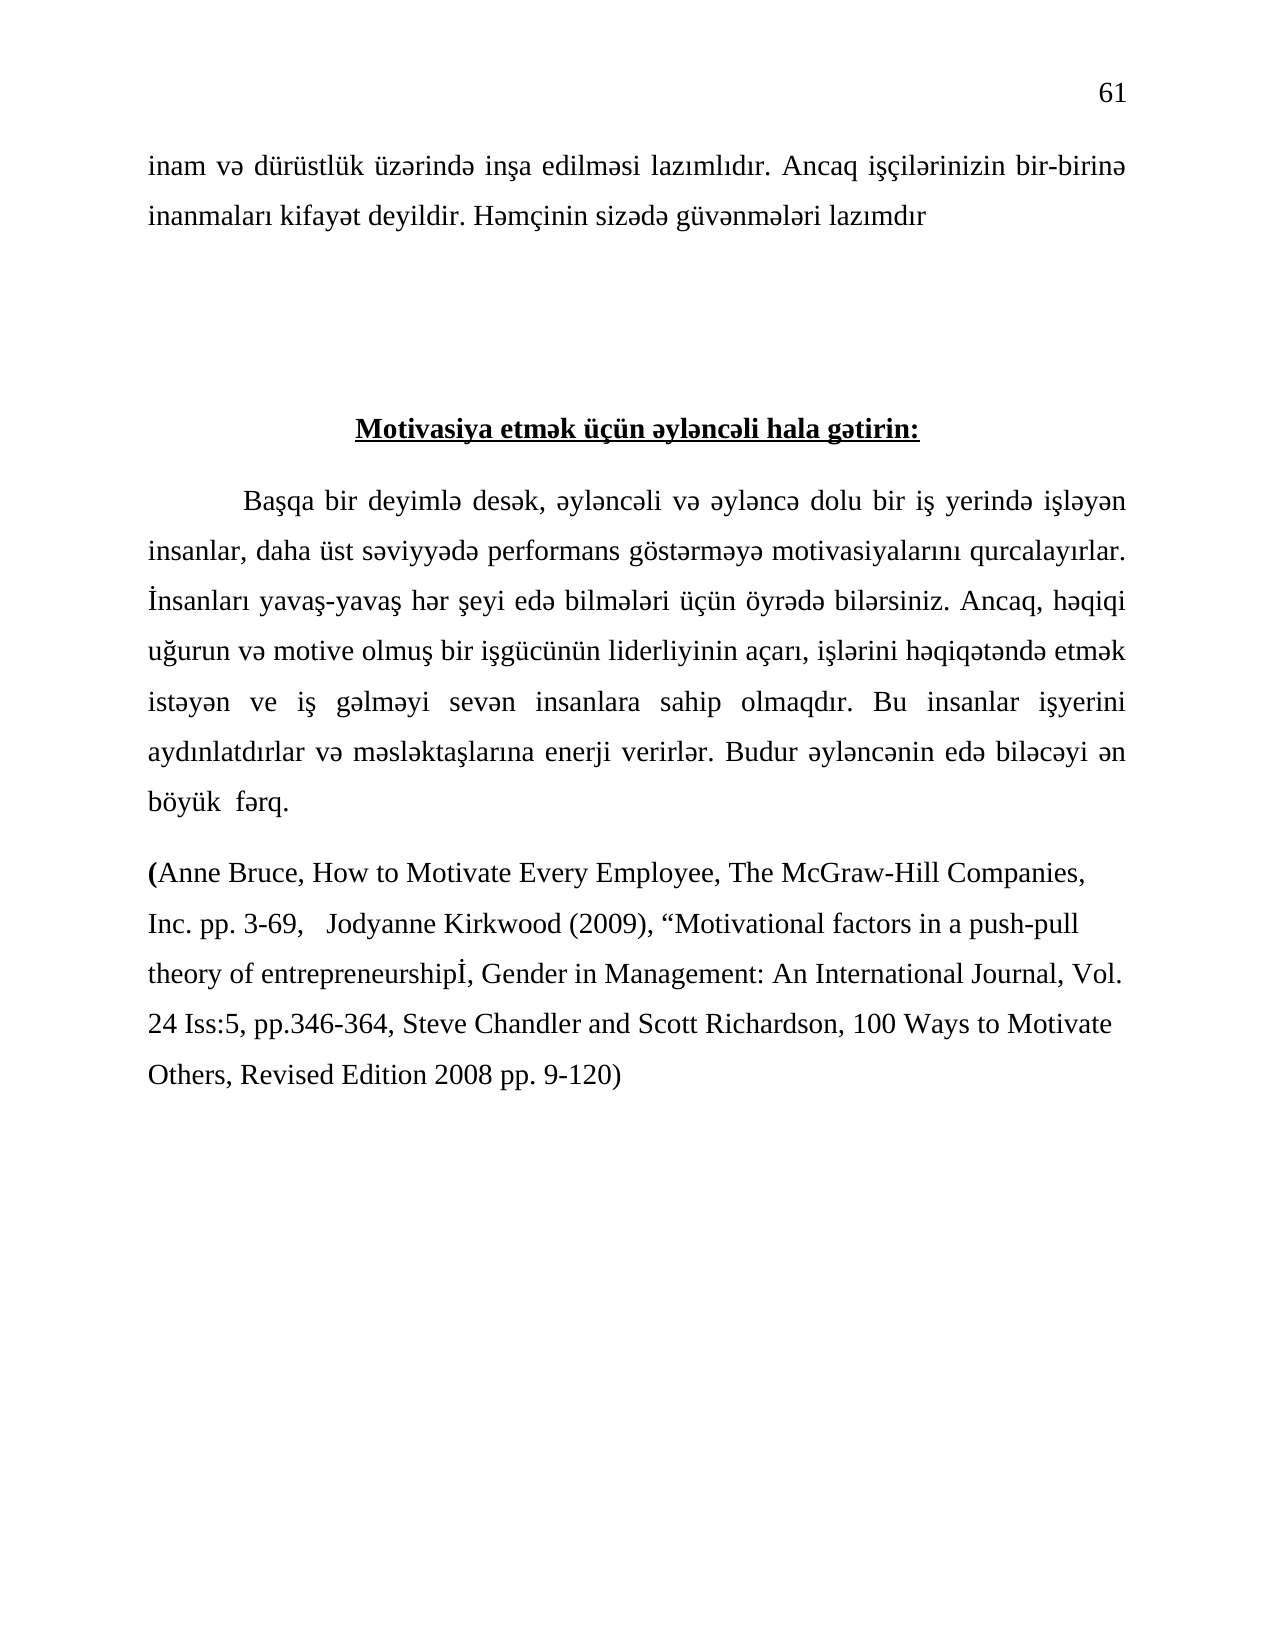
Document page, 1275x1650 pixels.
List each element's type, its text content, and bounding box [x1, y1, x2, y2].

text Motivasiya etmək üçün əyləncəli hala gətirin: [148, 411, 1127, 445]
text inam və dürüstlük üzərində inşa edilməsi lazımlıdır. Ancaq işçilərinizin bir-birinə inanmaları kifayət deyildir. Həmçinin sizədə güvənmələri lazımdır [148, 148, 1127, 232]
text Başqa bir deyimlə desək, əyləncəli və əyləncə dolu bir iş yerində işləyən insanlar, daha üst səviyyədə performans göstərməyə motivasiyalarını qurcalayırlar. İnsanları yavaş-yavaş hər şeyi edə bilmələri üçün öyrədə bilərsiniz. Ancaq, həqiqi uğurun və motive olmuş bir işgücünün liderliyinin açarı, işlərini həqiqətəndə etmək istəyən ve iş gəlməyi sevən insanlara sahip olmaqdır. Bu insanlar işyerini aydınlatdırlar və məsləktaşlarına enerji verirlər. Budur əyləncənin edə biləcəyi ən böyük fərq. [148, 483, 1127, 818]
text (Anne Bruce, How to Motivate Every Employee, The McGraw-Hill Companies, Inc. pp. 3-69, Jodyanne Kirkwood (2009), “Motivational factors in a push-pull theory of entrepreneurshipİ, Gender in Management: An International Journal, Vol. 24 Iss:5, pp.346-364, Steve Chandler and Scott Richardson, 100 Ways to Motivate Others, Revised Edition 2008 pp. 9-120) [148, 856, 1127, 1090]
